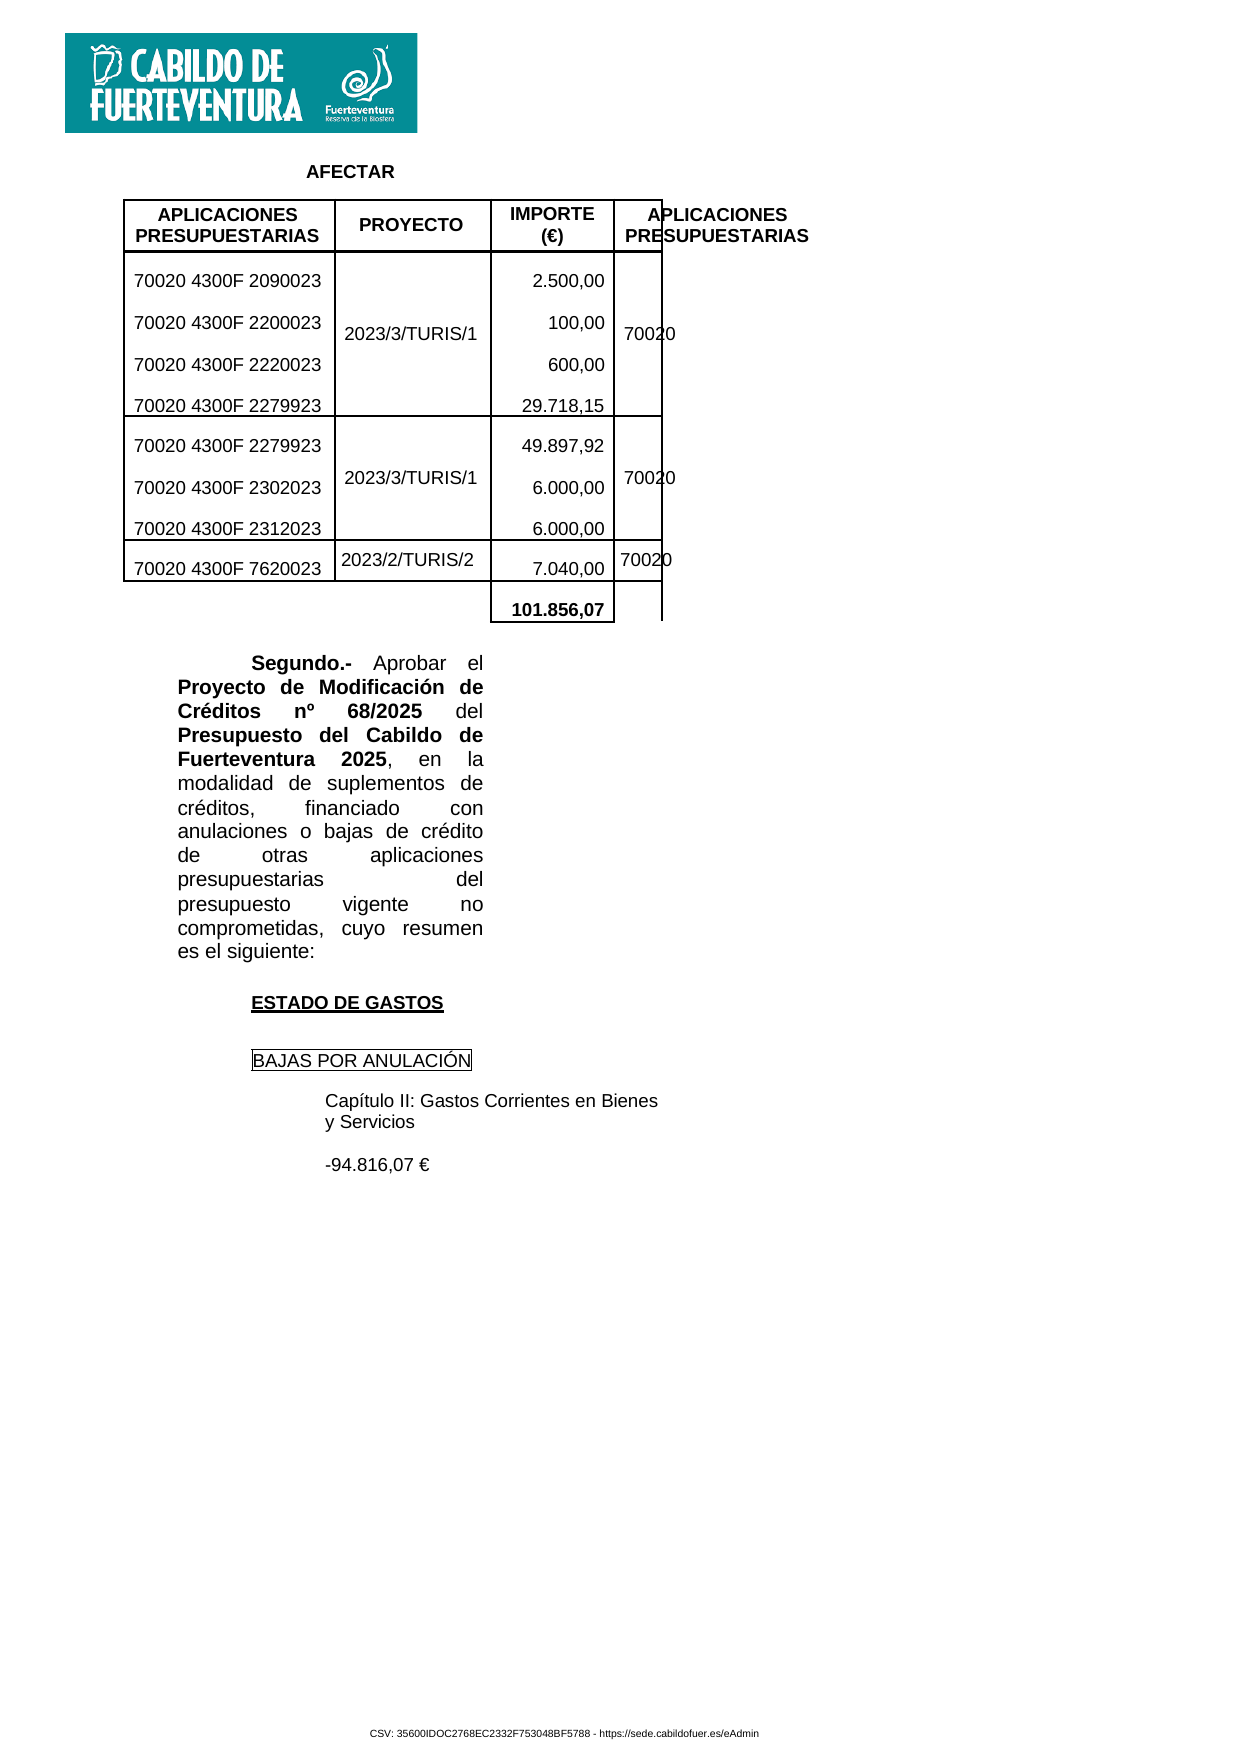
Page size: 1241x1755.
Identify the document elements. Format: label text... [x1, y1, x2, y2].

table_cell 70020 4300F 2279923 [125, 384, 334, 415]
table_cell 2023/3/TURIS/1 [336, 417, 490, 538]
table_header IMPORTE (€) [492, 201, 613, 250]
table_cell 600,00 [492, 348, 613, 383]
table_cell 70020 4300F 2302023 [125, 461, 334, 507]
table_cell [124, 582, 490, 621]
text BAJAS POR ANULACIÓN [253, 1050, 471, 1070]
table_cell 70020 4300F 6500023 [615, 541, 661, 580]
table_cell 70020 4300F 6320023 [615, 253, 661, 415]
table_cell 29.718,15 [492, 384, 613, 415]
table_cell 7.040,00 [492, 541, 613, 580]
table_cell 101.856,07 [492, 582, 613, 621]
text Capítulo II: Gastos Corrientes en Bienes y Servicios -94.816,07 € [325, 1089, 660, 1176]
text Segundo.- Aprobar el Proyecto de Modificación de Créditos nº 68/2025 del Presupuesto del Cabildo de Fuerteventura 2025, en la modalidad de suplementos de créditos, financiado con anulaciones o bajas de crédito de otras aplicaciones presupuestarias del presupuesto vigente no comprometidas, cuyo resumen es el siguiente: [177, 651, 483, 963]
table_cell 49.897,92 [492, 417, 613, 461]
table_header APLICACIONES PRESUPUESTARIAS [615, 201, 661, 250]
table_header APLICACIONES PRESUPUESTARIAS [125, 201, 334, 250]
table_cell 70020 4300F 2312023 [125, 507, 334, 538]
table_header PROYECTO [336, 201, 490, 250]
table_cell 70020 4300F 2200023 [125, 301, 334, 348]
table_cell 6.000,00 [492, 461, 613, 507]
table_cell 70020 4300F 2090023 [125, 253, 334, 301]
table_cell 2023/2/TURIS/2 [336, 541, 490, 580]
table_cell 2.500,00 [492, 253, 613, 301]
table_cell 100,00 [492, 301, 613, 348]
table_cell 70020 4300F 2279923 [125, 417, 334, 461]
table_cell 2023/3/TURIS/1 [336, 253, 490, 415]
table_cell 70020 4300F 6500023 [615, 417, 661, 538]
table_cell 70020 4300F 7620023 [125, 541, 334, 580]
text ESTADO DE GASTOS [251, 992, 660, 1013]
table_cell 6.000,00 [492, 507, 613, 538]
table_cell [615, 582, 661, 621]
table_cell 70020 4300F 2220023 [125, 348, 334, 383]
text AFECTAR [306, 161, 660, 182]
